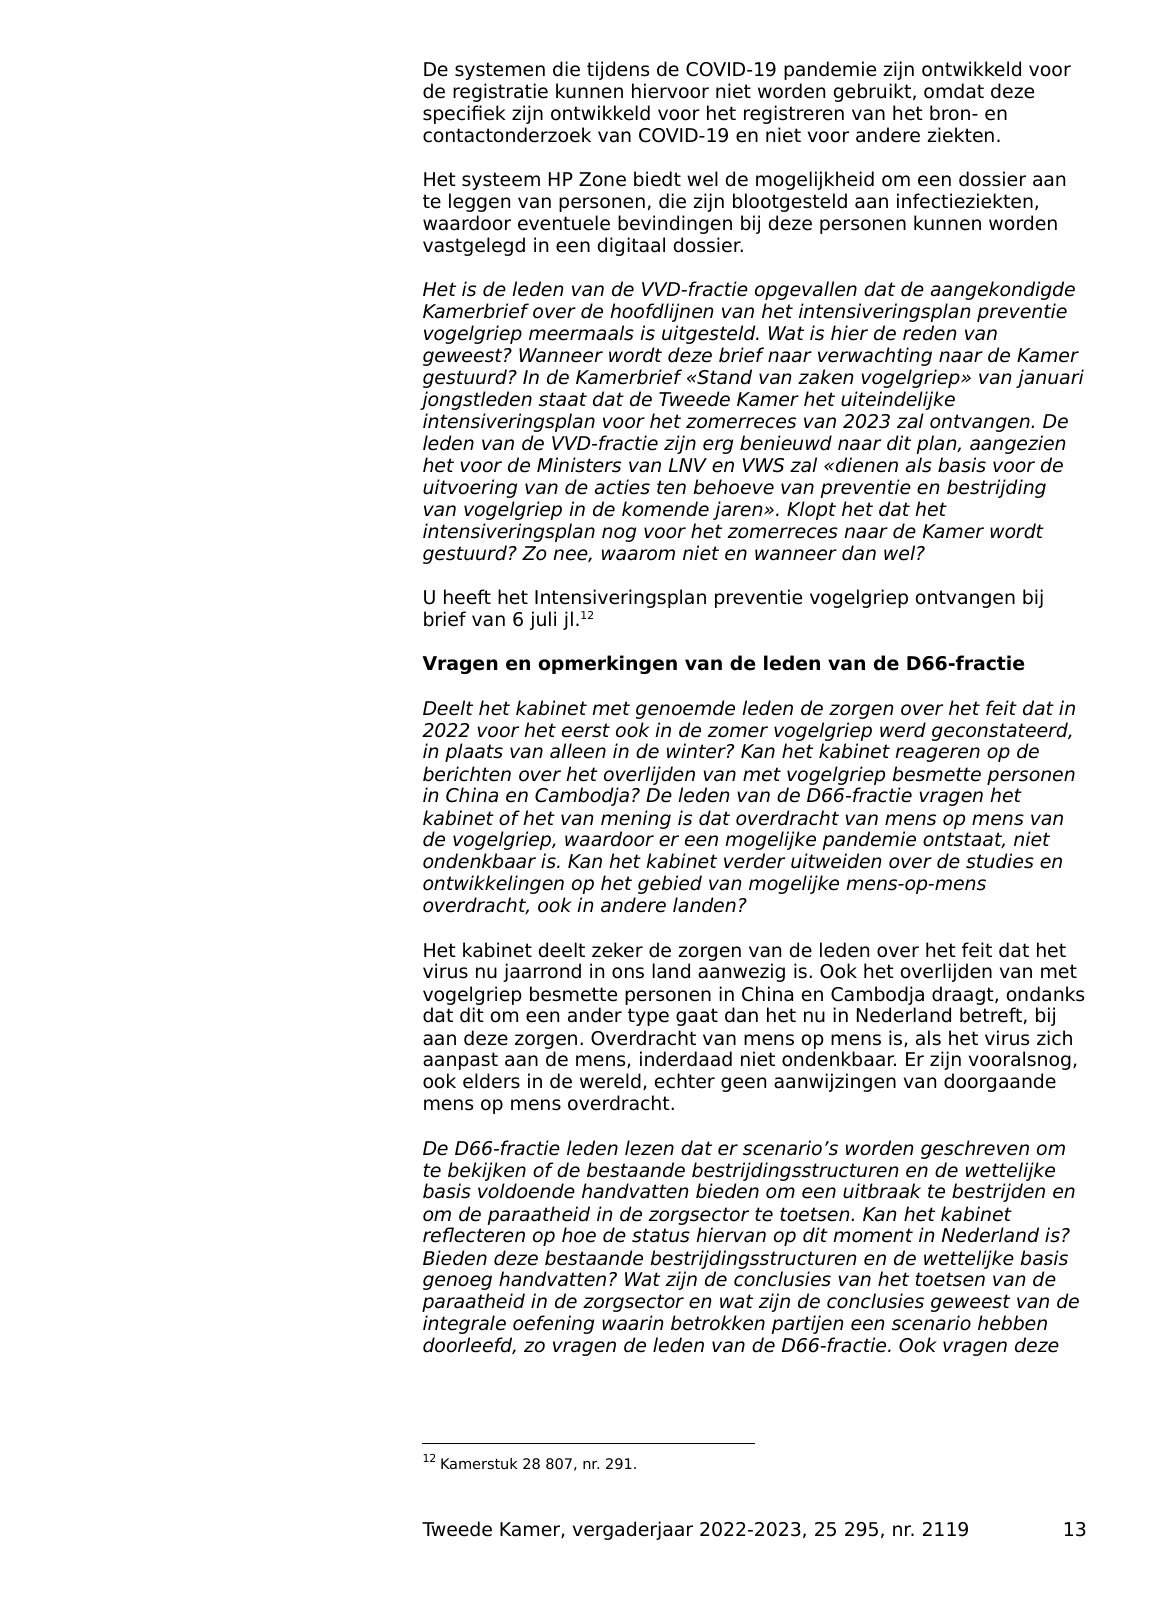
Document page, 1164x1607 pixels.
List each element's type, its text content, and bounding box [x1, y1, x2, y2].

subtitle Vragen en opmerkingen van de leden van de D66-fractie [422, 653, 1087, 675]
text Het systeem HP Zone biedt wel de mogelijkheid om een dossier aan te leggen van personen, die zijn blootgesteld aan infectieziekten, waardoor eventuele bevindingen bij deze personen kunnen worden vastgelegd in een digitaal dossier. [422, 169, 1087, 257]
text De D66-fractie leden lezen dat er scenario’s worden geschreven om te bekijken of de bestaande bestrijdingsstructuren en de wettelijke basis voldoende handvatten bieden om een uitbraak te bestrijden en om de paraatheid in de zorgsector te toetsen. Kan het kabinet reflecteren op hoe de status hiervan op dit moment in Nederland is? Bieden deze bestaande bestrijdingsstructuren en de wettelijke basis genoeg handvatten? Wat zijn de conclusies van het toetsen van de paraatheid in de zorgsector en wat zijn de conclusies geweest van de integrale oefening waarin betrokken partijen een scenario hebben doorleefd, zo vragen de leden van de D66-fractie. Ook vragen deze [422, 1137, 1087, 1357]
text Het is de leden van de VVD-fractie opgevallen dat de aangekondigde Kamerbrief over de hoofdlijnen van het intensiveringsplan preventie vogelgriep meermaals is uitgesteld. Wat is hier de reden van geweest? Wanneer wordt deze brief naar verwachting naar de Kamer gestuurd? In de Kamerbrief «Stand van zaken vogelgriep» van januari jongstleden staat dat de Tweede Kamer het uiteindelijke intensiveringsplan voor het zomerreces van 2023 zal ontvangen. De leden van de VVD-fractie zijn erg benieuwd naar dit plan, aangezien het voor de Ministers van LNV en VWS zal «dienen als basis voor de uitvoering van de acties ten behoeve van preventie en bestrijding van vogelgriep in de komende jaren». Klopt het dat het intensiveringsplan nog voor het zomerreces naar de Kamer wordt gestuurd? Zo nee, waarom niet en wanneer dan wel? [422, 279, 1087, 565]
text Deelt het kabinet met genoemde leden de zorgen over het feit dat in 2022 voor het eerst ook in de zomer vogelgriep werd geconstateerd, in plaats van alleen in de winter? Kan het kabinet reageren op de berichten over het overlijden van met vogelgriep besmette personen in China en Cambodja? De leden van de D66-fractie vragen het kabinet of het van mening is dat overdracht van mens op mens van de vogelgriep, waardoor er een mogelijke pandemie ontstaat, niet ondenkbaar is. Kan het kabinet verder uitweiden over de studies en ontwikkelingen op het gebied van mogelijke mens-op-mens overdracht, ook in andere landen? [422, 697, 1087, 917]
text Het kabinet deelt zeker de zorgen van de leden over het feit dat het virus nu jaarrond in ons land aanwezig is. Ook het overlijden van met vogelgriep besmette personen in China en Cambodja draagt, ondanks dat dit om een ander type gaat dan het nu in Nederland betreft, bij aan deze zorgen. Overdracht van mens op mens is, als het virus zich aanpast aan de mens, inderdaad niet ondenkbaar. Er zijn vooralsnog, ook elders in de wereld, echter geen aanwijzingen van doorgaande mens op mens overdracht. [422, 939, 1087, 1115]
text De systemen die tijdens de COVID-19 pandemie zijn ontwikkeld voor de registratie kunnen hiervoor niet worden gebruikt, omdat deze specifiek zijn ontwikkeld voor het registreren van het bron- en contactonderzoek van COVID-19 en niet voor andere ziekten. [422, 59, 1087, 147]
text U heeft het Intensiveringsplan preventie vogelgriep ontvangen bij brief van 6 juli jl. [422, 587, 1087, 631]
text Kamerstuk 28 807, nr. 291. [422, 1452, 1087, 1474]
